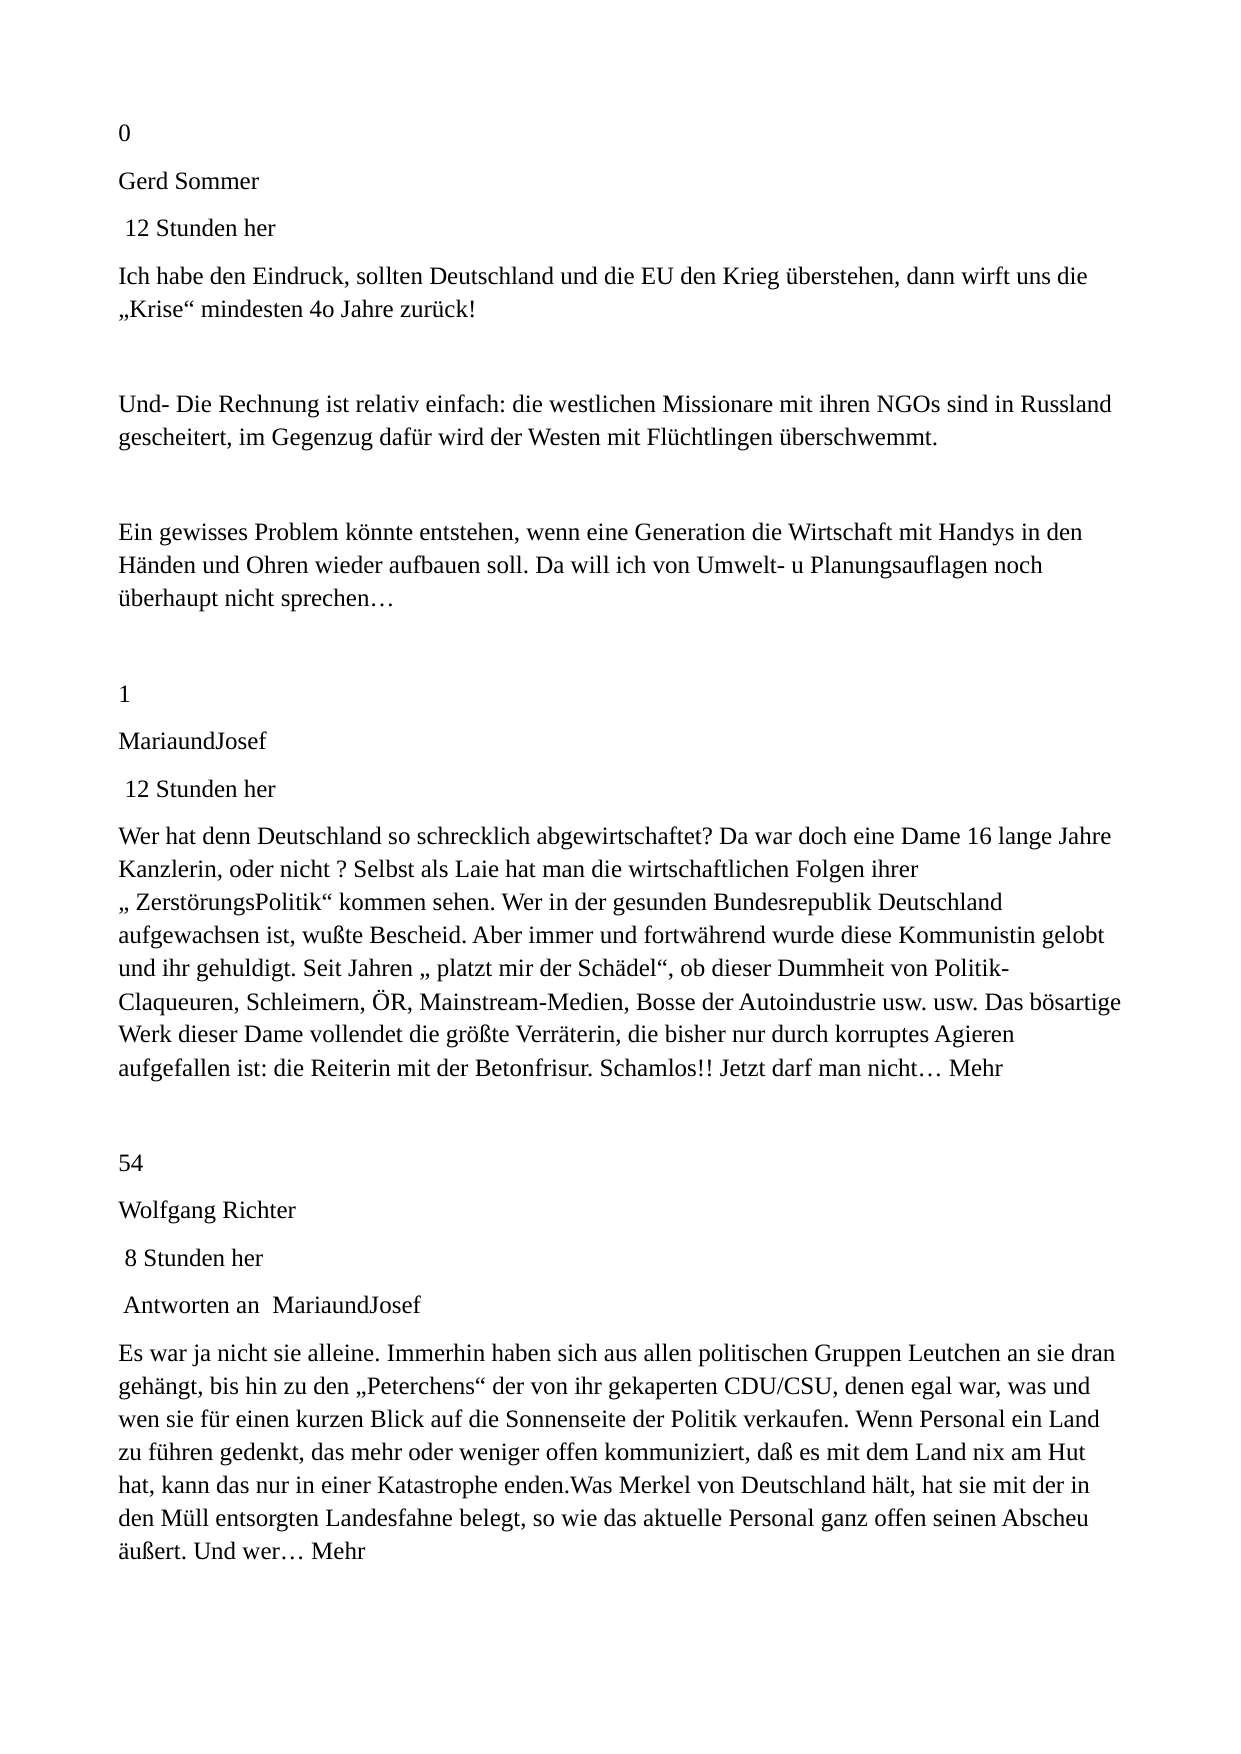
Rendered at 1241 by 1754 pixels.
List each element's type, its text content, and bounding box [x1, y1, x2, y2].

text 54 [118, 1148, 1122, 1177]
text Und- Die Rechnung ist relativ einfach: die westlichen Missionare mit ihren NGOs sind in Russland gescheitert, im Gegenzug dafür wird der Westen mit Flüchtlingen überschwemmt. [118, 389, 1122, 451]
text Gerd Sommer [118, 166, 1122, 194]
text 0 [118, 118, 1122, 147]
text 8 Stunden her [118, 1243, 1122, 1272]
text 12 Stunden her [118, 774, 1122, 803]
text MariaundJosef [118, 726, 1122, 755]
text 12 Stunden her [118, 213, 1122, 242]
text Es war ja nicht sie alleine. Immerhin haben sich aus allen politischen Gruppen Leutchen an sie dran gehängt, bis hin zu den „Peterchens“ der von ihr gekaperten CDU/CSU, denen egal war, was und wen sie für einen kurzen Blick auf die Sonnenseite der Politik verkaufen. Wenn Personal ein Land zu führen gedenkt, das mehr oder weniger offen kommuniziert, daß es mit dem Land nix am Hut hat, kann das nur in einer Katastrophe enden.Was Merkel von Deutschland hält, hat sie mit der in den Müll entsorgten Landesfahne belegt, so wie das aktuelle Personal ganz offen seinen Abscheu äußert. Und wer… Mehr [118, 1338, 1122, 1565]
text Ich habe den Eindruck, sollten Deutschland und die EU den Krieg überstehen, dann wirft uns die „Krise“ mindesten 4o Jahre zurück! [118, 261, 1122, 323]
text Ein gewisses Problem könnte entstehen, wenn eine Generation die Wirtschaft mit Handys in den Händen und Ohren wieder aufbauen soll. Da will ich von Umwelt- u Planungsauflagen noch überhaupt nicht sprechen… [118, 517, 1122, 612]
text Wer hat denn Deutschland so schrecklich abgewirtschaftet? Da war doch eine Dame 16 lange Jahre Kanzlerin, oder nicht ? Selbst als Laie hat man die wirtschaftlichen Folgen ihrer „ ZerstörungsPolitik“ kommen sehen. Wer in der gesunden Bundesrepublik Deutschland aufgewachsen ist, wußte Bescheid. Aber immer und fortwährend wurde diese Kommunistin gelobt und ihr gehuldigt. Seit Jahren „ platzt mir der Schädel“, ob dieser Dummheit von Politik-Claqueuren, Schleimern, ÖR, Mainstream-Medien, Bosse der Autoindustrie usw. usw. Das bösartige Werk dieser Dame vollendet die größte Verräterin, die bisher nur durch korruptes Agieren aufgefallen ist: die Reiterin mit der Betonfrisur. Schamlos!! Jetzt darf man nicht… Mehr [118, 821, 1122, 1081]
text Antworten an MariaundJosef [118, 1291, 1122, 1319]
text 1 [118, 679, 1122, 707]
text Wolfgang Richter [118, 1195, 1122, 1224]
